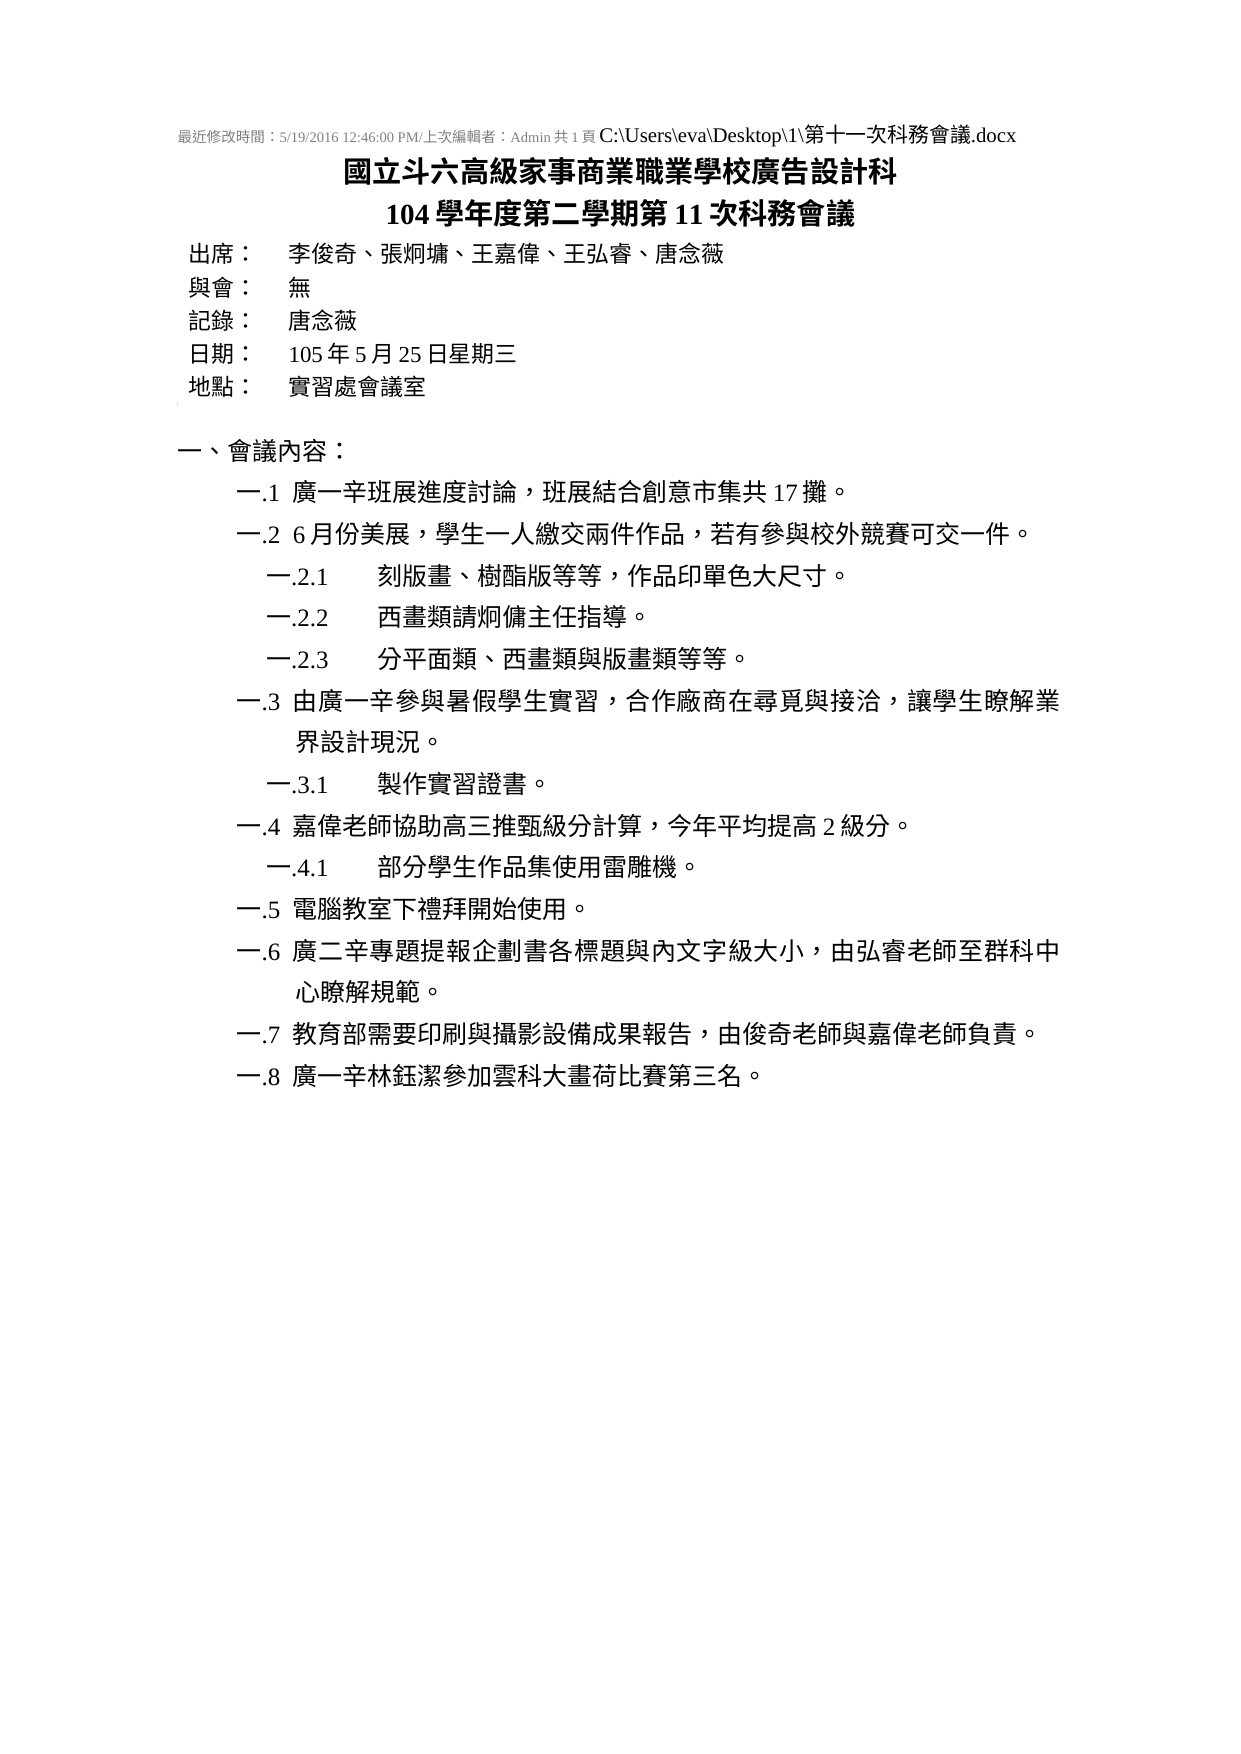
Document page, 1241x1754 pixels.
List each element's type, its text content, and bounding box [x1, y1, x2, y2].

subtitle 由廣一辛參與暑假學生實習，合作廠商在尋覓與接洽，讓學生瞭解業界設計現況。 [236, 681, 1063, 759]
subtitle 廣二辛專題提報企劃書各標題與內文字級大小，由弘睿老師至群科中心瞭解規範。 [236, 931, 1063, 1009]
subtitle 嘉偉老師協助高三推甄級分計算，今年平均提高2級分。 [236, 806, 1063, 842]
table_cell 地點： [177, 369, 277, 402]
table_cell 記錄： [177, 303, 277, 336]
subtitle 製作實習證書。 [266, 764, 1063, 801]
table_cell 無 [277, 270, 1048, 303]
table_cell 與會： [177, 270, 277, 303]
table_header 出席： [177, 236, 277, 269]
subtitle 分平面類、西畫類與版畫類等等。 [266, 639, 1063, 676]
subtitle 廣一辛班展進度討論，班展結合創意市集共17攤。 [236, 473, 1063, 509]
subtitle 電腦教室下禮拜開始使用。 [236, 889, 1063, 926]
table_cell 實習處會議室 [277, 369, 1048, 402]
table_cell 105年5月25日星期三 [277, 336, 1048, 369]
subtitle 廣一辛林鈺潔參加雲科大畫荷比賽第三名。 [236, 1056, 1063, 1092]
subtitle 教育部需要印刷與攝影設備成果報告，由俊奇老師與嘉偉老師負責。 [236, 1014, 1063, 1051]
subtitle 西畫類請炯傭主任指導。 [266, 598, 1063, 634]
subtitle 刻版畫、樹酯版等等，作品印單色大尺寸。 [266, 556, 1063, 592]
table_header 李俊奇、張炯墉、王嘉偉、王弘睿、唐念薇 [277, 236, 1048, 269]
table_cell 日期： [177, 336, 277, 369]
subtitle 會議內容： [177, 431, 1063, 467]
subtitle 部分學生作品集使用雷雕機。 [266, 848, 1063, 884]
table_cell 唐念薇 [277, 303, 1048, 336]
subtitle 6月份美展，學生一人繳交兩件作品，若有參與校外競賽可交一件。 [236, 514, 1063, 551]
